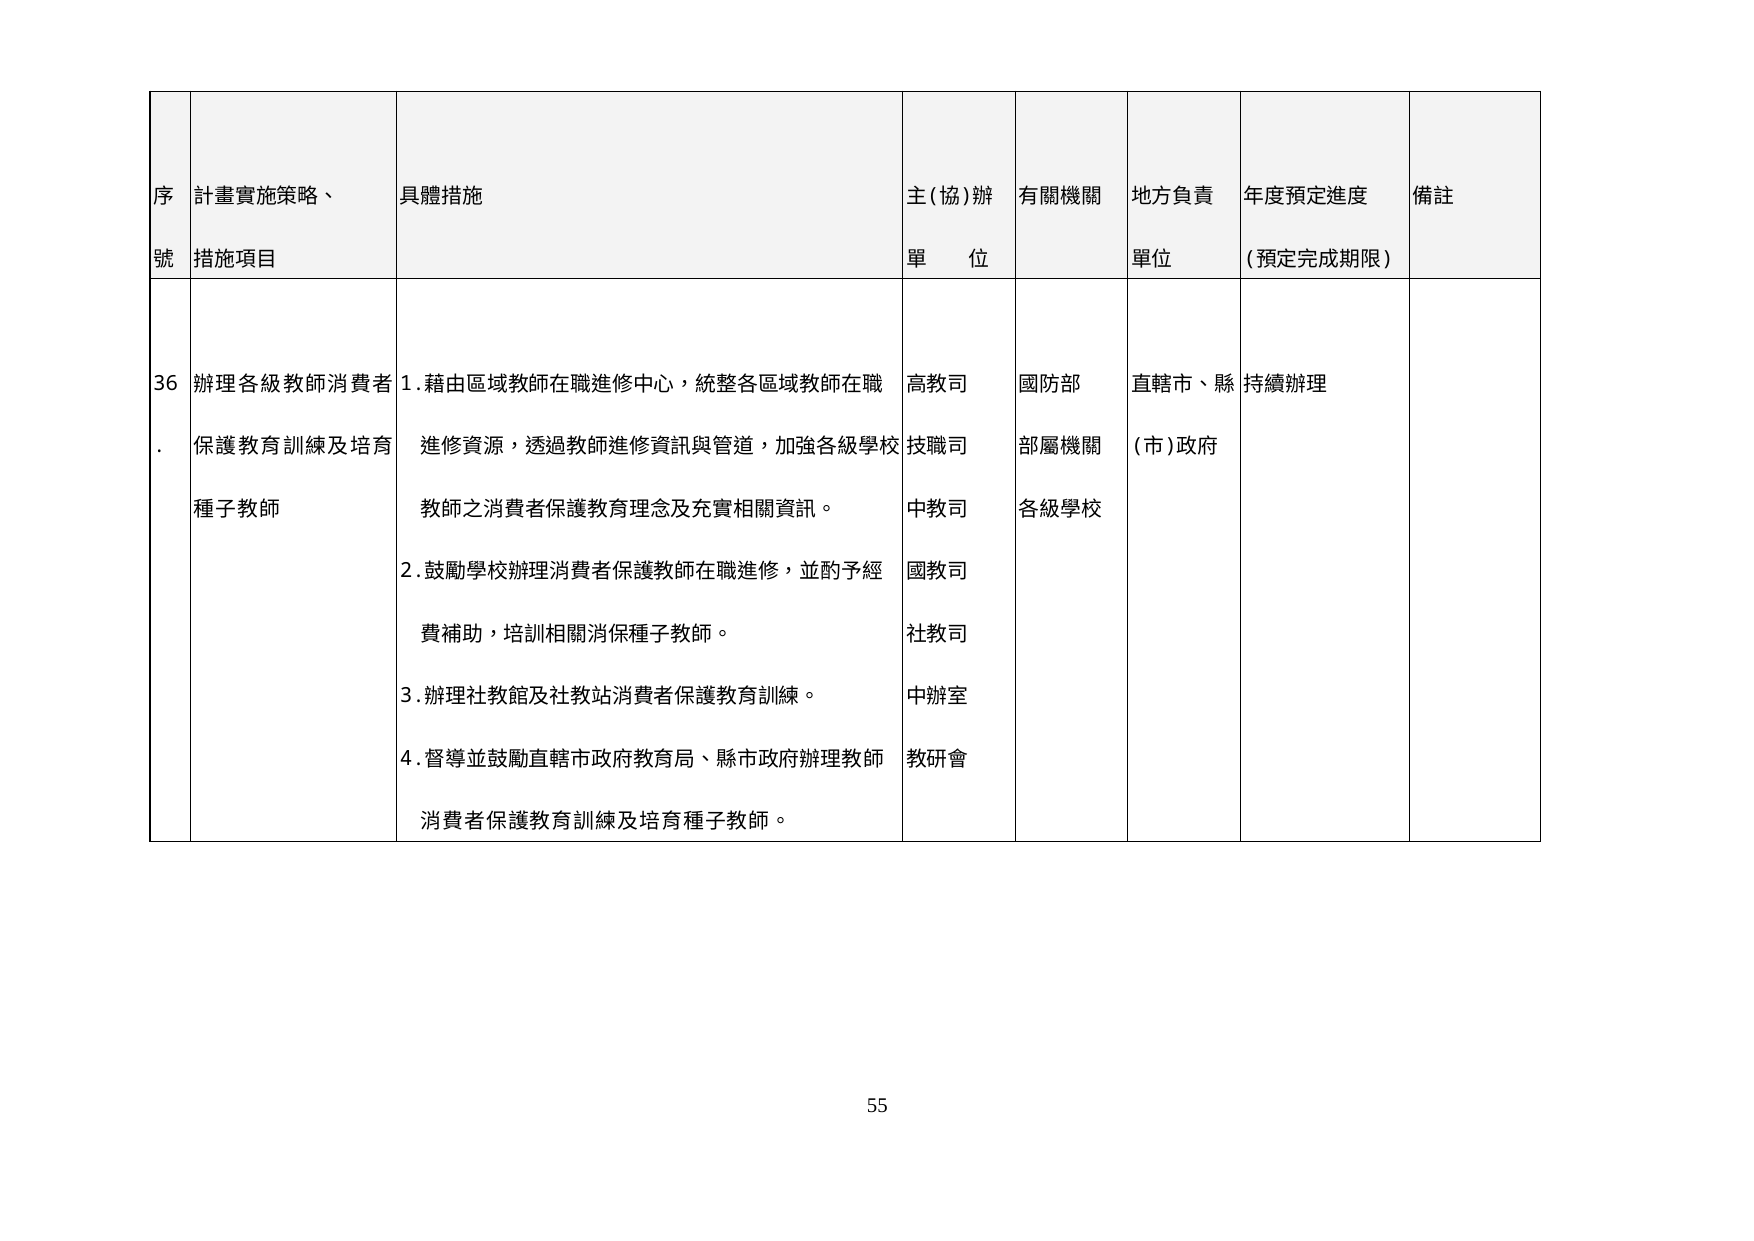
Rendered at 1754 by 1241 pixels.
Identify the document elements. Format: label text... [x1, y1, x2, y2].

table_cell 辦理各級教師消費者保護教育訓練及培育種子教師 [191, 279, 396, 841]
table_header 主(協)辦 單 位 [903, 92, 1015, 278]
table_header 具體措施 [397, 92, 902, 278]
table_cell 持續辦理 [1241, 279, 1409, 841]
table_header 序 號 [151, 92, 190, 278]
table_cell [1410, 279, 1540, 841]
table_cell 直轄市、縣(市)政府 [1128, 279, 1240, 841]
table_cell 1.藉由區域教師在職進修中心，統整各區域教師在職進修資源，透過教師進修資訊與管道，加強各級學校教師之消費者保護教育理念及充實相關資訊。 2.鼓勵學校辦理消費者保護教師在職進修，並酌予經費補助，培訓相關消保種子教師。 3.辦理社教館及社教站消費者保護教育訓練。 4.督導並鼓勵直轄市政府教育局、縣市政府辦理教師消費者保護教育訓練及培育種子教師。 [397, 279, 902, 841]
table_header 地方負責 單位 [1128, 92, 1240, 278]
table_header 年度預定進度 (預定完成期限) [1241, 92, 1409, 278]
table_header 有關機關 [1016, 92, 1127, 278]
table_cell 國防部 部屬機關 各級學校 [1016, 279, 1127, 841]
table_header 備註 [1410, 92, 1540, 278]
table_header 計畫實施策略、 措施項目 [191, 92, 396, 278]
table_cell 高教司 技職司 中教司 國教司 社教司 中辦室 教研會 [903, 279, 1015, 841]
table_cell [151, 279, 190, 841]
